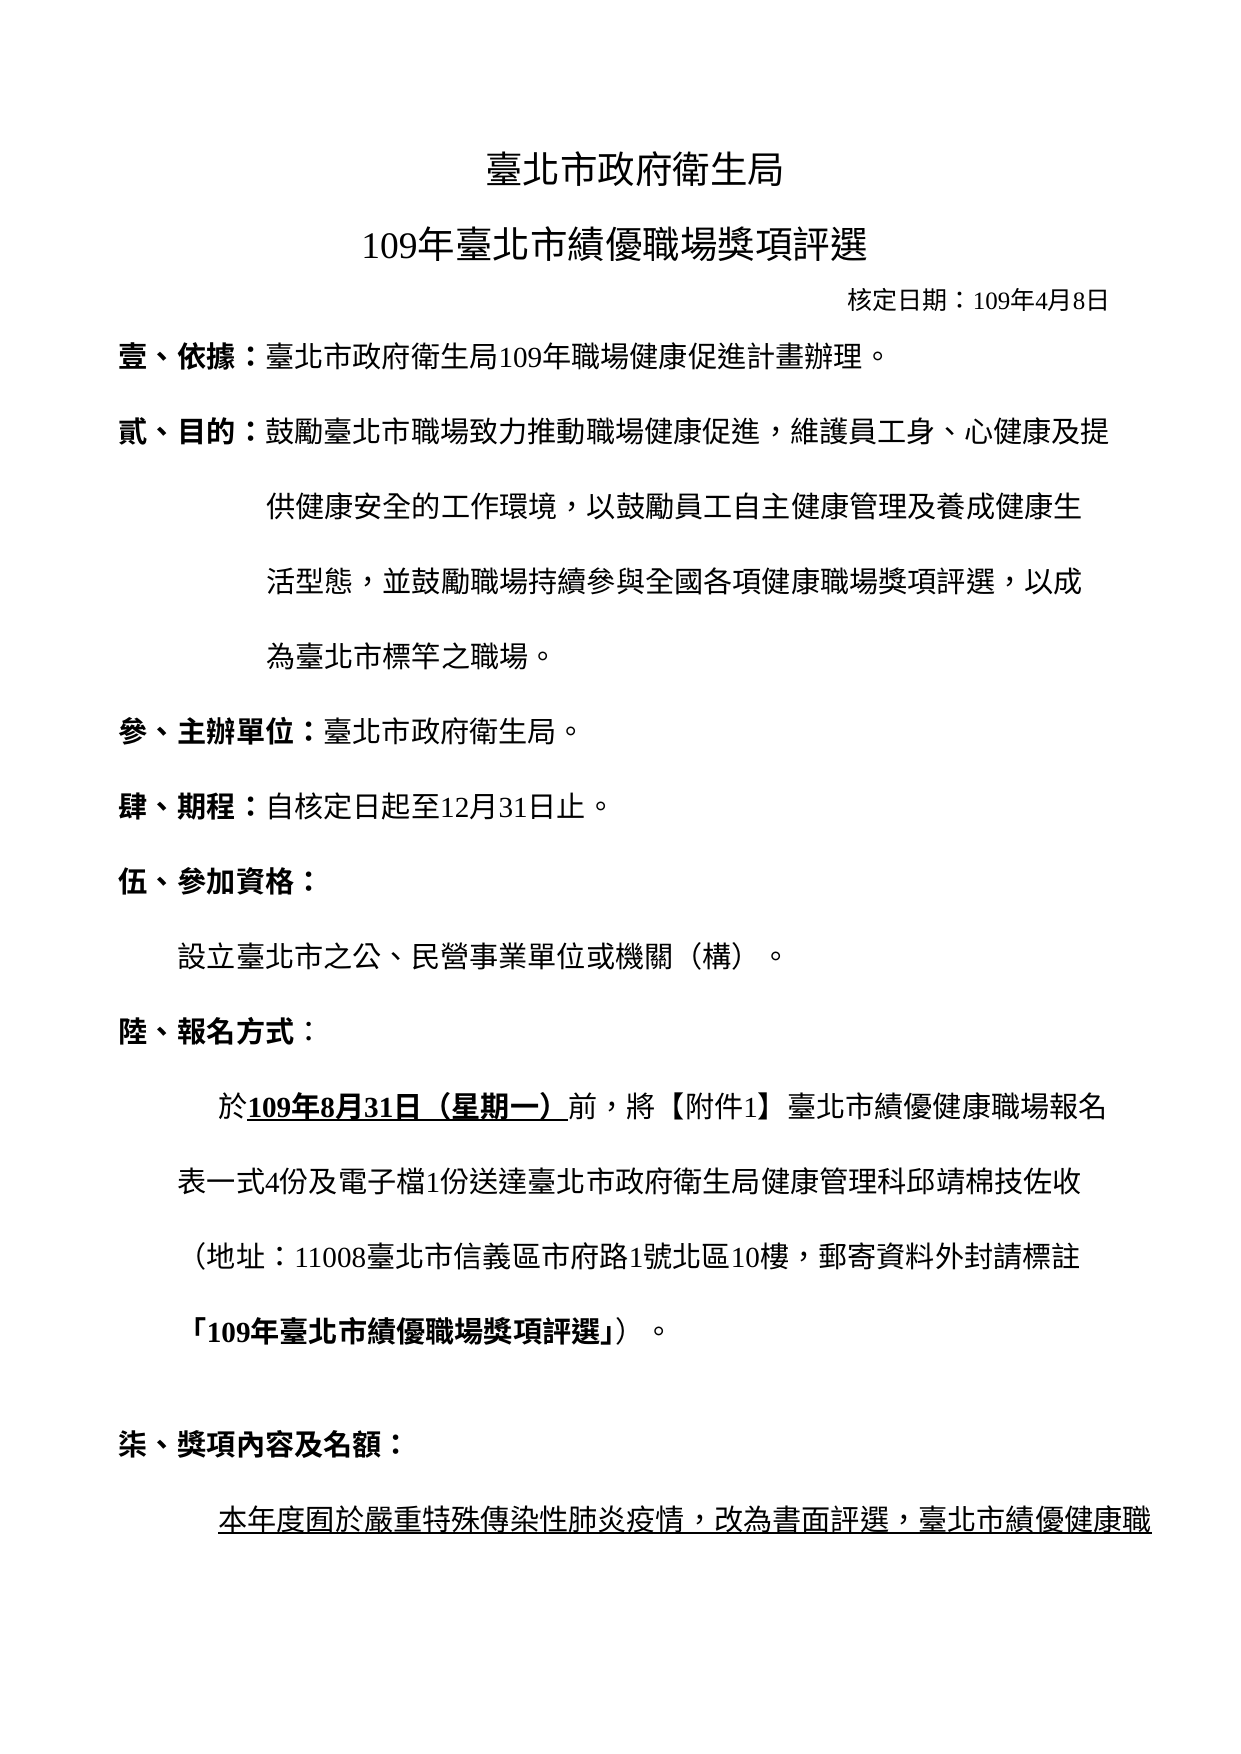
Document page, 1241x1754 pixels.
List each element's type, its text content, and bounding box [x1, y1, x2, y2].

list 獎項內容及名額： [118, 1405, 1110, 1480]
list 參加資格： [118, 842, 1110, 917]
text 109年臺北市績優職場獎項評選 [118, 205, 1110, 280]
list 目的：鼓勵臺北市職場致力推動職場健康促進，維護員工身、心健康及提供健康安全的工作環境，以鼓勵員工自主健康管理及養成健康生活型態，並鼓勵職場持續參與全國各項健康職場獎項評選，以成為臺北市標竿之職場。 [118, 392, 1110, 692]
list 報名方式： [118, 992, 1110, 1067]
list 期程：自核定日起至12月31日止。 [118, 767, 1110, 842]
text 本年度囿於嚴重特殊傳染性肺炎疫情，改為書面評選，臺北市績優健康職 [168, 1480, 1152, 1555]
text 設立臺北市之公、民營事業單位或機關（構）。 [127, 917, 1152, 992]
text 核定日期：109年4月8日 [118, 280, 1110, 317]
text 臺北市政府衛生局 [118, 130, 1152, 205]
list 依據：臺北市政府衛生局109年職場健康促進計畫辦理。 [118, 317, 1110, 392]
text 於109年8月31日（星期一）前，將【附件1】臺北市績優健康職場報名表一式4份及電子檔1份送達臺北市政府衛生局健康管理科邱靖棉技佐收（地址：11008臺北市信義區市府路1號北區10樓，郵寄資料外封請標註「109年臺北市績優職場獎項評選」）。 [177, 1067, 1110, 1367]
list 主辦單位：臺北市政府衛生局。 [118, 692, 1110, 767]
